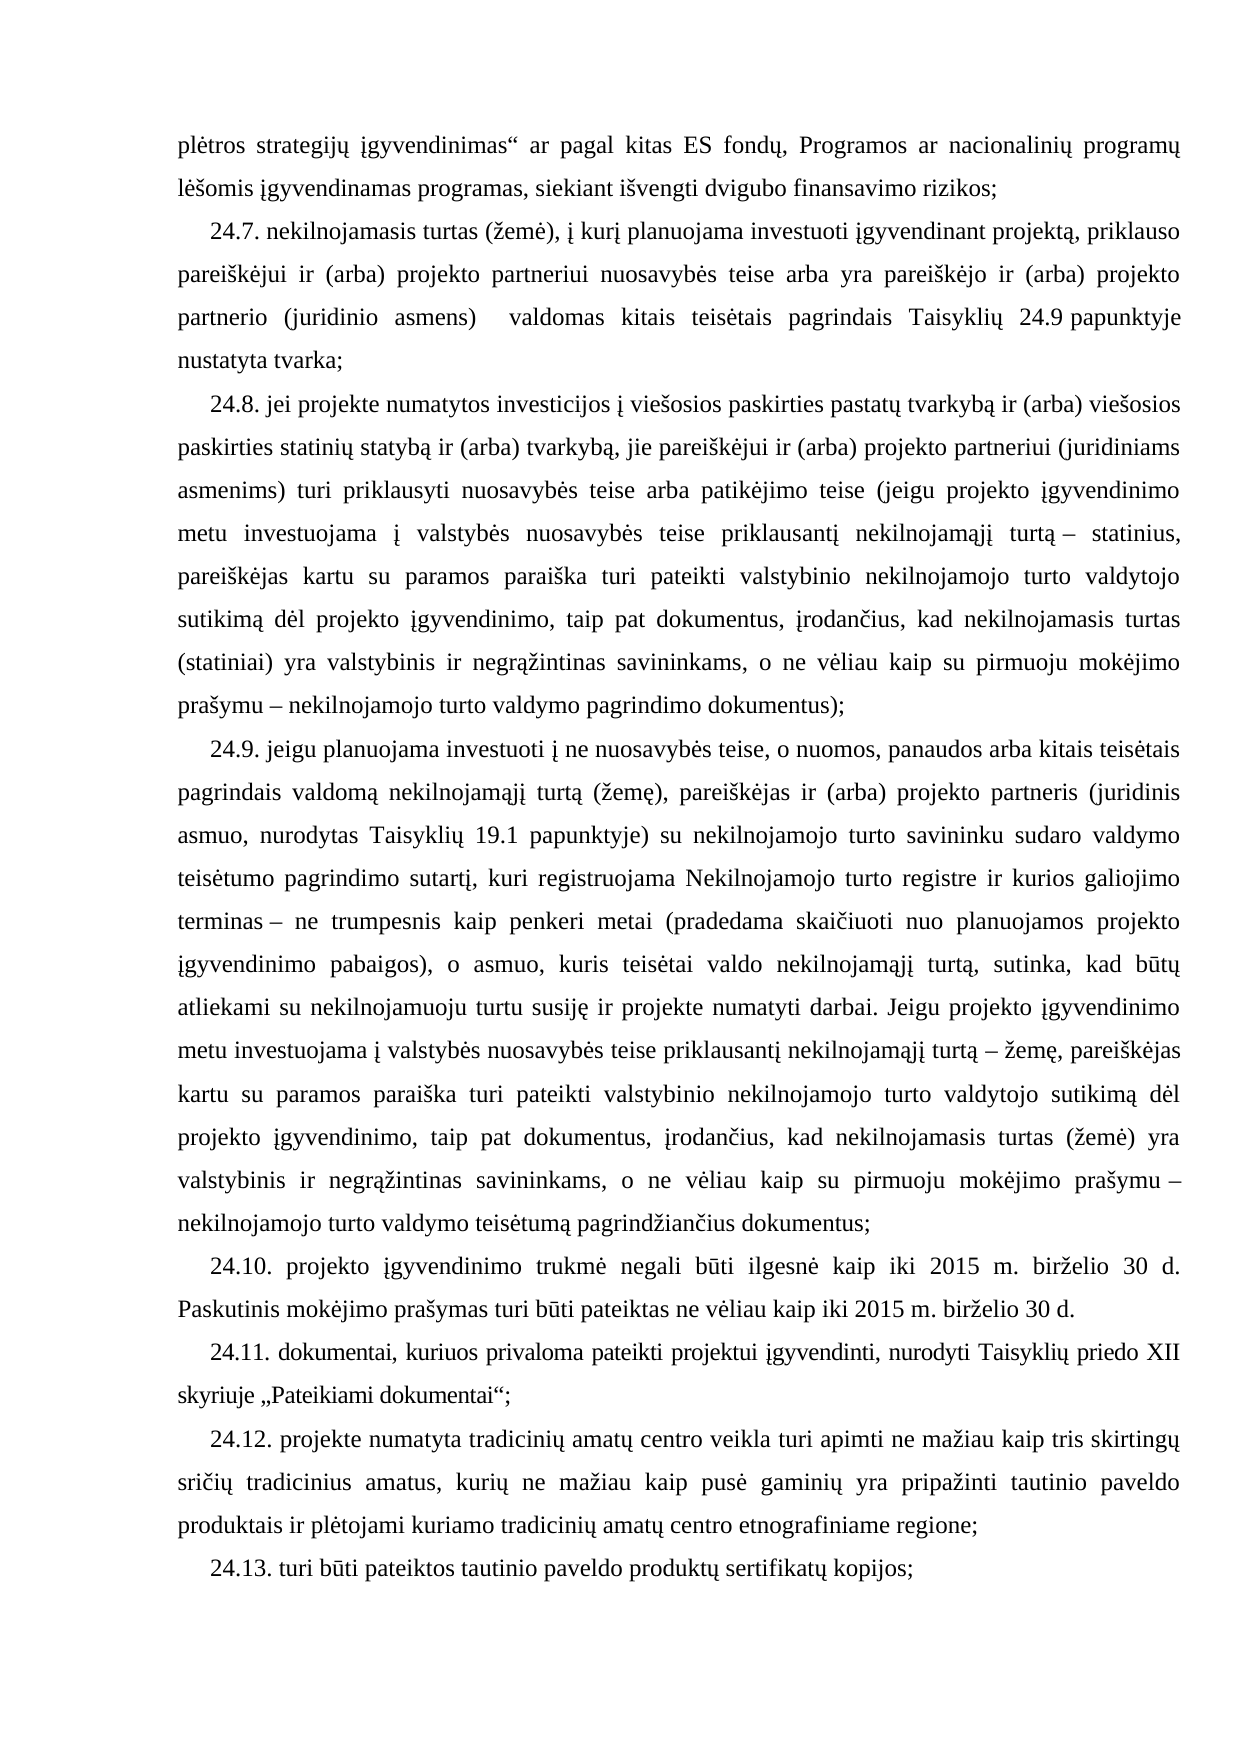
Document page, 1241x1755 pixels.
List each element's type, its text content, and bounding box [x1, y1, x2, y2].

text 24.12. projekte numatyta tradicinių amatų centro veikla turi apimti ne mažiau kaip tris skirtingų sričių tradicinius amatus, kurių ne mažiau kaip pusė gaminių yra pripažinti tautinio paveldo produktais ir plėtojami kuriamo tradicinių amatų centro etnografiniame regione; [177, 1424, 1181, 1539]
text 24.10. projekto įgyvendinimo trukmė negali būti ilgesnė kaip iki 2015 m. birželio 30 d. Paskutinis mokėjimo prašymas turi būti pateiktas ne vėliau kaip iki 2015 m. birželio 30 d. [177, 1251, 1181, 1323]
text 24.11. dokumentai, kuriuos privaloma pateikti projektui įgyvendinti, nurodyti Taisyklių priedo XII skyriuje „Pateikiami dokumentai“; [177, 1337, 1181, 1409]
text plėtros strategijų įgyvendinimas“ ar pagal kitas ES fondų, Programos ar nacionalinių programų lėšomis įgyvendinamas programas, siekiant išvengti dvigubo finansavimo rizikos; [177, 130, 1181, 202]
text 24.8. jei projekte numatytos investicijos į viešosios paskirties pastatų tvarkybą ir (arba) viešosios paskirties statinių statybą ir (arba) tvarkybą, jie pareiškėjui ir (arba) projekto partneriui (juridiniams asmenims) turi priklausyti nuosavybės teise arba patikėjimo teise (jeigu projekto įgyvendinimo metu investuojama į valstybės nuosavybės teise priklausantį nekilnojamąjį turtą – statinius, pareiškėjas kartu su paramos paraiška turi pateikti valstybinio nekilnojamojo turto valdytojo sutikimą dėl projekto įgyvendinimo, taip pat dokumentus, įrodančius, kad nekilnojamasis turtas (statiniai) yra valstybinis ir negrąžintinas savininkams, o ne vėliau kaip su pirmuoju mokėjimo prašymu – nekilnojamojo turto valdymo pagrindimo dokumentus); [177, 389, 1181, 719]
text 24.13. turi būti pateiktos tautinio paveldo produktų sertifikatų kopijos; [177, 1553, 1181, 1582]
text 24.9. jeigu planuojama investuoti į ne nuosavybės teise, o nuomos, panaudos arba kitais teisėtais pagrindais valdomą nekilnojamąjį turtą (žemę), pareiškėjas ir (arba) projekto partneris (juridinis asmuo, nurodytas Taisyklių 19.1 papunktyje) su nekilnojamojo turto savininku sudaro valdymo teisėtumo pagrindimo sutartį, kuri registruojama Nekilnojamojo turto registre ir kurios galiojimo terminas – ne trumpesnis kaip penkeri metai (pradedama skaičiuoti nuo planuojamos projekto įgyvendinimo pabaigos), o asmuo, kuris teisėtai valdo nekilnojamąjį turtą, sutinka, kad būtų atliekami su nekilnojamuoju turtu susiję ir projekte numatyti darbai. Jeigu projekto įgyvendinimo metu investuojama į valstybės nuosavybės teise priklausantį nekilnojamąjį turtą – žemę, pareiškėjas kartu su paramos paraiška turi pateikti valstybinio nekilnojamojo turto valdytojo sutikimą dėl projekto įgyvendinimo, taip pat dokumentus, įrodančius, kad nekilnojamasis turtas (žemė) yra valstybinis ir negrąžintinas savininkams, o ne vėliau kaip su pirmuoju mokėjimo prašymu – nekilnojamojo turto valdymo teisėtumą pagrindžiančius dokumentus; [177, 734, 1181, 1237]
text 24.7. nekilnojamasis turtas (žemė), į kurį planuojama investuoti įgyvendinant projektą, priklauso pareiškėjui ir (arba) projekto partneriui nuosavybės teise arba yra pareiškėjo ir (arba) projekto partnerio (juridinio asmens) valdomas kitais teisėtais pagrindais Taisyklių 24.9 papunktyje nustatyta tvarka; [177, 216, 1181, 374]
